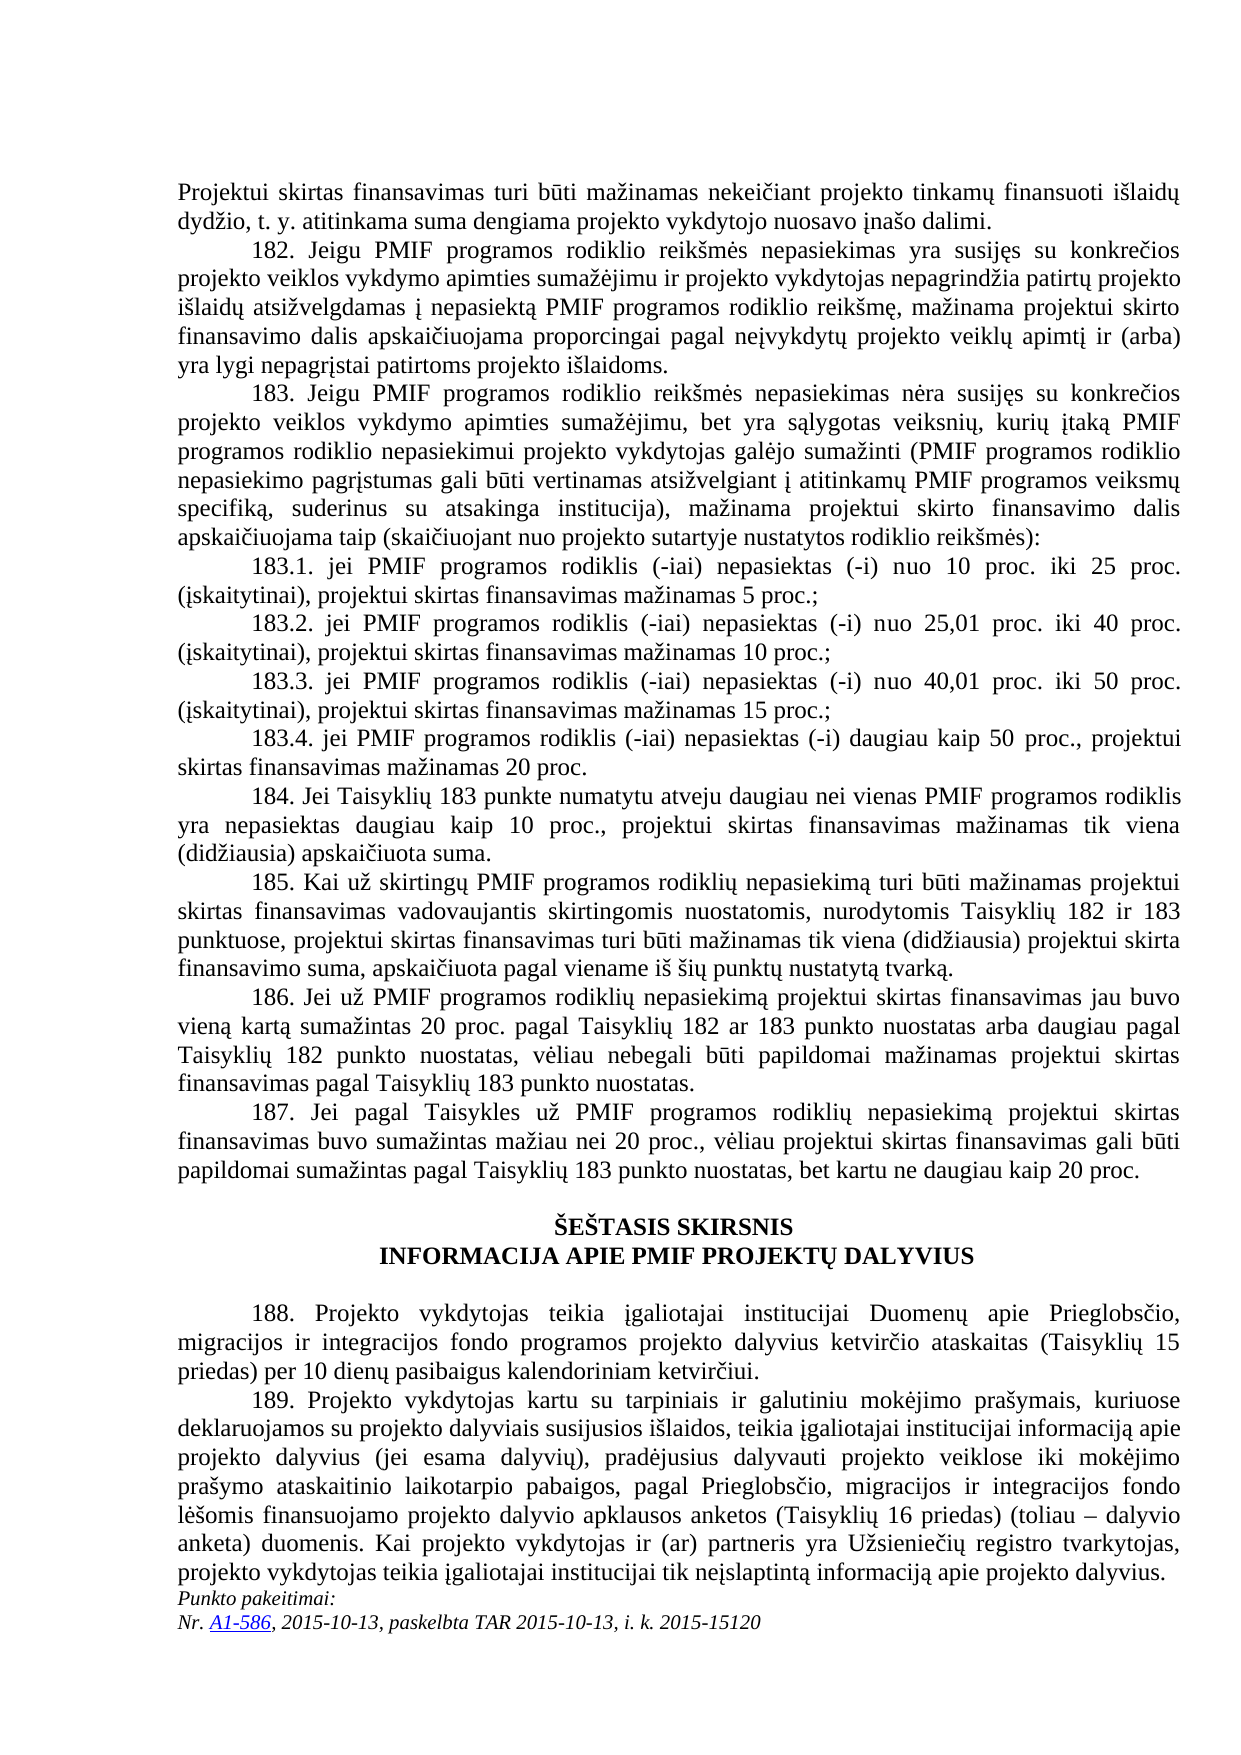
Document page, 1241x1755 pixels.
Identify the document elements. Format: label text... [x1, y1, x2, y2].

text Punkto pakeitimai: [177, 1586, 1181, 1610]
text 182. Jeigu PMIF programos rodiklio reikšmės nepasiekimas yra susijęs su konkrečios projekto veiklos vykdymo apimties sumažėjimu ir projekto vykdytojas nepagrindžia patirtų projekto išlaidų atsižvelgdamas į nepasiektą PMIF programos rodiklio reikšmę, mažinama projektui skirto finansavimo dalis apskaičiuojama proporcingai pagal neįvykdytų projekto veiklų apimtį ir (arba) yra lygi nepagrįstai patirtoms projekto išlaidoms. [177, 235, 1181, 378]
text 183.4. jei PMIF programos rodiklis (-iai) nepasiektas (-i) daugiau kaip 50 proc., projektui skirtas finansavimas mažinamas 20 proc. [177, 723, 1181, 781]
text Projektui skirtas finansavimas turi būti mažinamas nekeičiant projekto tinkamų finansuoti išlaidų dydžio, t. y. atitinkama suma dengiama projekto vykdytojo nuosavo įnašo dalimi. [177, 177, 1181, 235]
text 183.2. jei PMIF programos rodiklis (-iai) nepasiektas (-i) nuo 25,01 proc. iki 40 proc. (įskaitytinai), projektui skirtas finansavimas mažinamas 10 proc.; [177, 608, 1181, 666]
text 189. Projekto vykdytojas kartu su tarpiniais ir galutiniu mokėjimo prašymais, kuriuose deklaruojamos su projekto dalyviais susijusios išlaidos, teikia įgaliotajai institucijai informaciją apie projekto dalyvius (jei esama dalyvių), pradėjusius dalyvauti projekto veiklose iki mokėjimo prašymo ataskaitinio laikotarpio pabaigos, pagal Prieglobsčio, migracijos ir integracijos fondo lėšomis finansuojamo projekto dalyvio apklausos anketos (Taisyklių 16 priedas) (toliau – dalyvio anketa) duomenis. Kai projekto vykdytojas ir (ar) partneris yra Užsieniečių registro tvarkytojas, projekto vykdytojas teikia įgaliotajai institucijai tik neįslaptintą informaciją apie projekto dalyvius. [177, 1385, 1181, 1586]
text 188. Projekto vykdytojas teikia įgaliotajai institucijai Duomenų apie Prieglobsčio, migracijos ir integracijos fondo programos projekto dalyvius ketvirčio ataskaitas (Taisyklių 15 priedas) per 10 dienų pasibaigus kalendoriniam ketvirčiui. [177, 1298, 1181, 1385]
text 186. Jei už PMIF programos rodiklių nepasiekimą projektui skirtas finansavimas jau buvo vieną kartą sumažintas 20 proc. pagal Taisyklių 182 ar 183 punkto nuostatas arba daugiau pagal Taisyklių 182 punkto nuostatas, vėliau nebegali būti papildomai mažinamas projektui skirtas finansavimas pagal Taisyklių 183 punkto nuostatas. [177, 982, 1181, 1097]
text 183.1. jei PMIF programos rodiklis (-iai) nepasiektas (-i) nuo 10 proc. iki 25 proc. (įskaitytinai), projektui skirtas finansavimas mažinamas 5 proc.; [177, 551, 1181, 608]
text 184. Jei Taisyklių 183 punkte numatytu atveju daugiau nei vienas PMIF programos rodiklis yra nepasiektas daugiau kaip 10 proc., projektui skirtas finansavimas mažinamas tik viena (didžiausia) apskaičiuota suma. [177, 781, 1181, 867]
text Nr. A1-586, 2015-10-13, paskelbta TAR 2015-10-13, i. k. 2015-15120 [177, 1610, 1181, 1634]
text INFORMACIJA APIE PMIF PROJEKTŲ DALYVIUS [177, 1241, 1176, 1270]
text 187. Jei pagal Taisykles už PMIF programos rodiklių nepasiekimą projektui skirtas finansavimas buvo sumažintas mažiau nei 20 proc., vėliau projektui skirtas finansavimas gali būti papildomai sumažintas pagal Taisyklių 183 punkto nuostatas, bet kartu ne daugiau kaip 20 proc. [177, 1097, 1181, 1183]
text 183.3. jei PMIF programos rodiklis (-iai) nepasiektas (-i) nuo 40,01 proc. iki 50 proc. (įskaitytinai), projektui skirtas finansavimas mažinamas 15 proc.; [177, 666, 1181, 723]
text 183. Jeigu PMIF programos rodiklio reikšmės nepasiekimas nėra susijęs su konkrečios projekto veiklos vykdymo apimties sumažėjimu, bet yra sąlygotas veiksnių, kurių įtaką PMIF programos rodiklio nepasiekimui projekto vykdytojas galėjo sumažinti (PMIF programos rodiklio nepasiekimo pagrįstumas gali būti vertinamas atsižvelgiant į atitinkamų PMIF programos veiksmų specifiką, suderinus su atsakinga institucija), mažinama projektui skirto finansavimo dalis apskaičiuojama taip (skaičiuojant nuo projekto sutartyje nustatytos rodiklio reikšmės): [177, 378, 1181, 551]
text 185. Kai už skirtingų PMIF programos rodiklių nepasiekimą turi būti mažinamas projektui skirtas finansavimas vadovaujantis skirtingomis nuostatomis, nurodytomis Taisyklių 182 ir 183 punktuose, projektui skirtas finansavimas turi būti mažinamas tik viena (didžiausia) projektui skirta finansavimo suma, apskaičiuota pagal viename iš šių punktų nustatytą tvarką. [177, 867, 1181, 982]
text ŠEŠTASIS SKIRSNIS [177, 1212, 1176, 1241]
